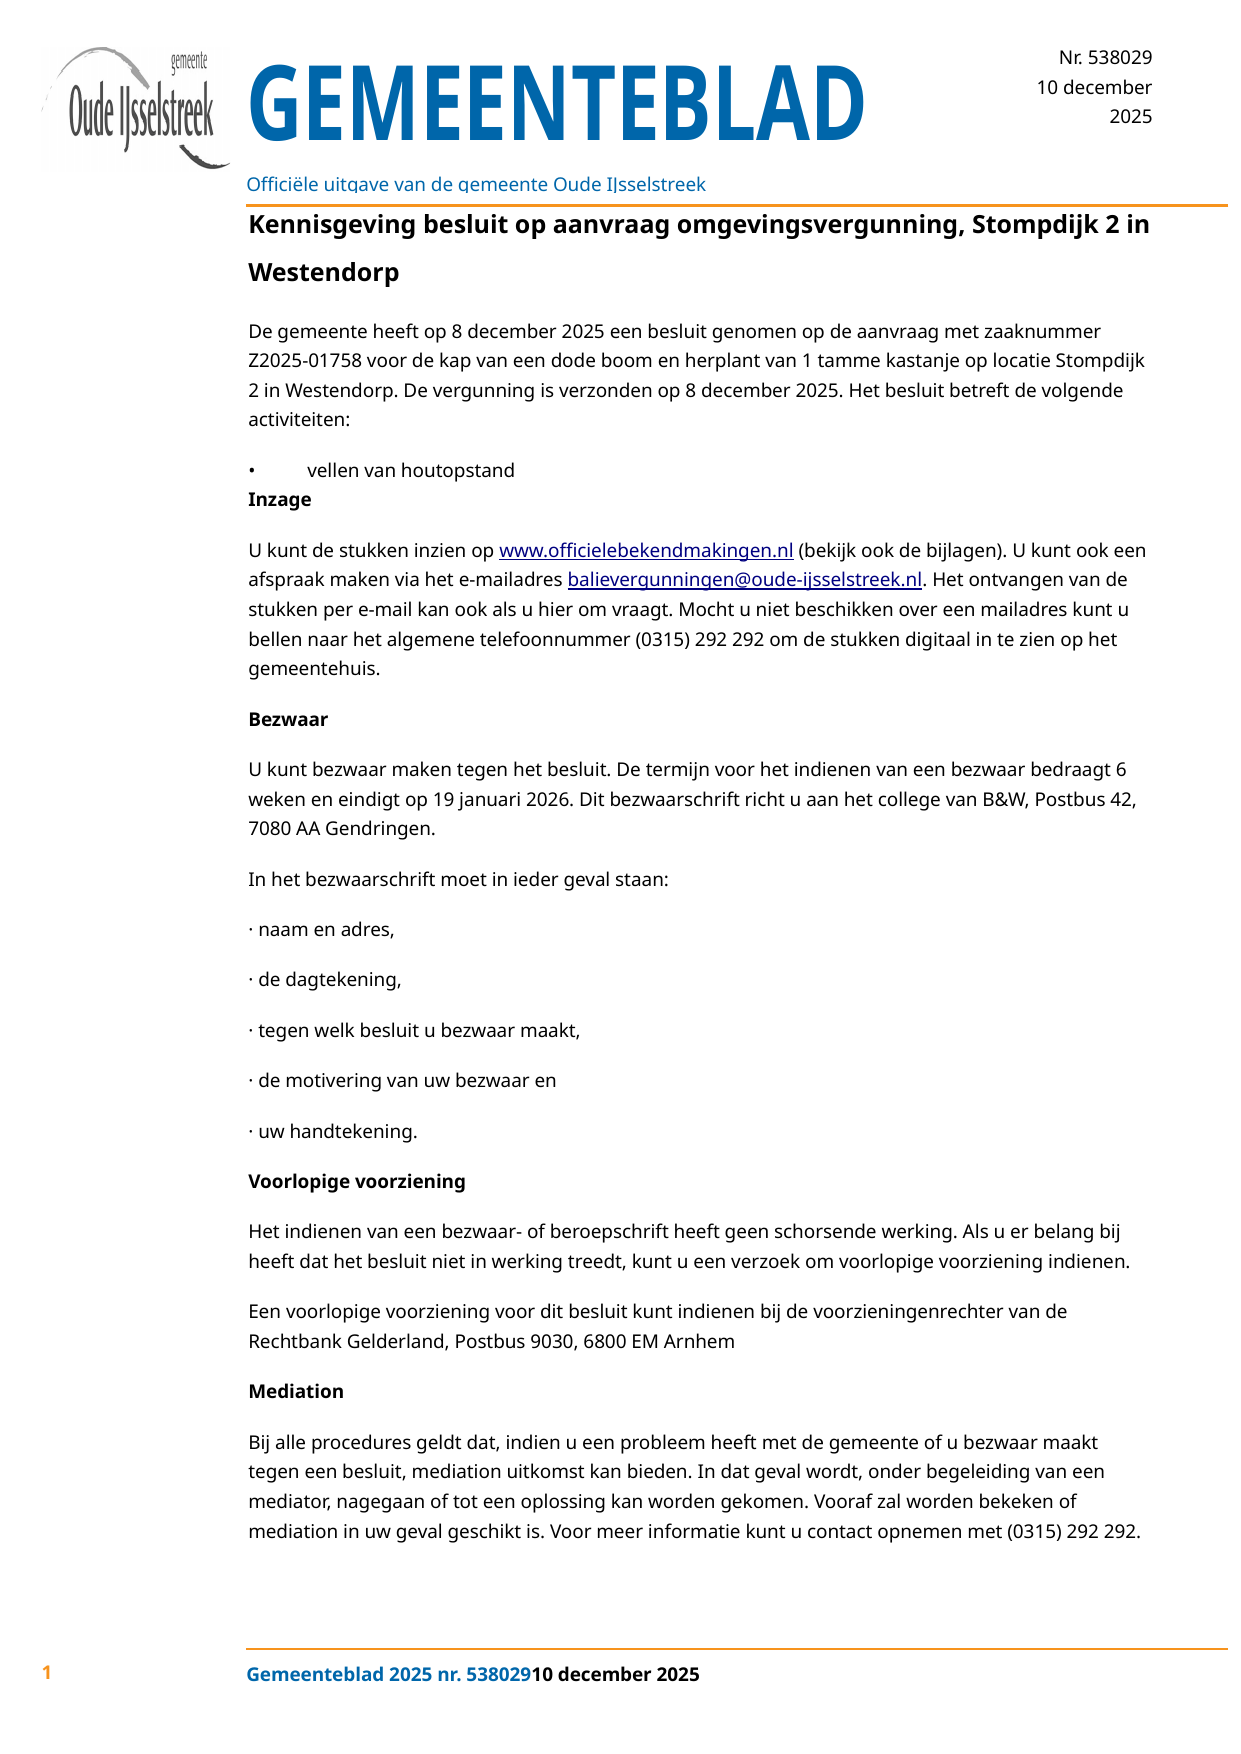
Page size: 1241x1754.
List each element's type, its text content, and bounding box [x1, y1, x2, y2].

text · naam en adres, [248, 916, 1152, 942]
text Een voorlopige voorziening voor dit besluit kunt indienen bij de voorzieningenrechter van de Rechtbank Gelderland, Postbus 9030, 6800 EM Arnhem [248, 1299, 1152, 1354]
text Bezwaar [248, 706, 1152, 732]
text Mediation [248, 1379, 1152, 1404]
list vellen van houtopstand [248, 457, 1152, 483]
text · de dagtekening, [248, 967, 1152, 992]
text In het bezwaarschrift moet in ieder geval staan: [248, 866, 1152, 892]
text · de motivering van uw bezwaar en [248, 1067, 1152, 1093]
text Voorlopige voorziening [248, 1168, 1152, 1194]
text · uw handtekening. [248, 1118, 1152, 1144]
text U kunt de stukken inzien op www.officielebekendmakingen.nl (bekijk ook de bijlagen). U kunt ook een afspraak maken via het e-mailadres balievergunningen@oude-ijsselstreek.nl. Het ontvangen van de stukken per e-mail kan ook als u hier om vraagt. Mocht u niet beschikken over een mailadres kunt u bellen naar het algemene telefoonnummer (0315) 292 292 om de stukken digitaal in te zien op het gemeentehuis. [248, 537, 1152, 681]
text Kennisgeving besluit op aanvraag omgevingsvergunning, Stompdijk 2 in Westendorp [248, 207, 1152, 288]
text Inzage [248, 487, 1152, 512]
text Bij alle procedures geldt dat, indien u een probleem heeft met de gemeente of u bezwaar maakt tegen een besluit, mediation uitkomst kan bieden. In dat geval wordt, onder begeleiding van een mediator, nagegaan of tot een oplossing kan worden gekomen. Vooraf zal worden bekeken of mediation in uw geval geschikt is. Voor meer informatie kunt u contact opnemen met (0315) 292 292. [248, 1429, 1152, 1544]
picture [41, 47, 231, 172]
text U kunt bezwaar maken tegen het besluit. De termijn voor het indienen van een bezwaar bedraagt 6 weken en eindigt op 19 januari 2026. Dit bezwaarschrift richt u aan het college van B&W, Postbus 42, 7080 AA Gendringen. [248, 756, 1152, 841]
text Het indienen van een bezwaar- of beroepschrift heeft geen schorsende werking. Als u er belang bij heeft dat het besluit niet in werking treedt, kunt u een verzoek om voorlopige voorziening indienen. [248, 1219, 1152, 1274]
text · tegen welk besluit u bezwaar maakt, [248, 1017, 1152, 1043]
text De gemeente heeft op 8 december 2025 een besluit genomen op de aanvraag met zaaknummer Z2025-01758 voor de kap van een dode boom en herplant van 1 tamme kastanje op locatie Stompdijk 2 in Westendorp. De vergunning is verzonden op 8 december 2025. Het besluit betreft de volgende activiteiten: [248, 318, 1152, 432]
